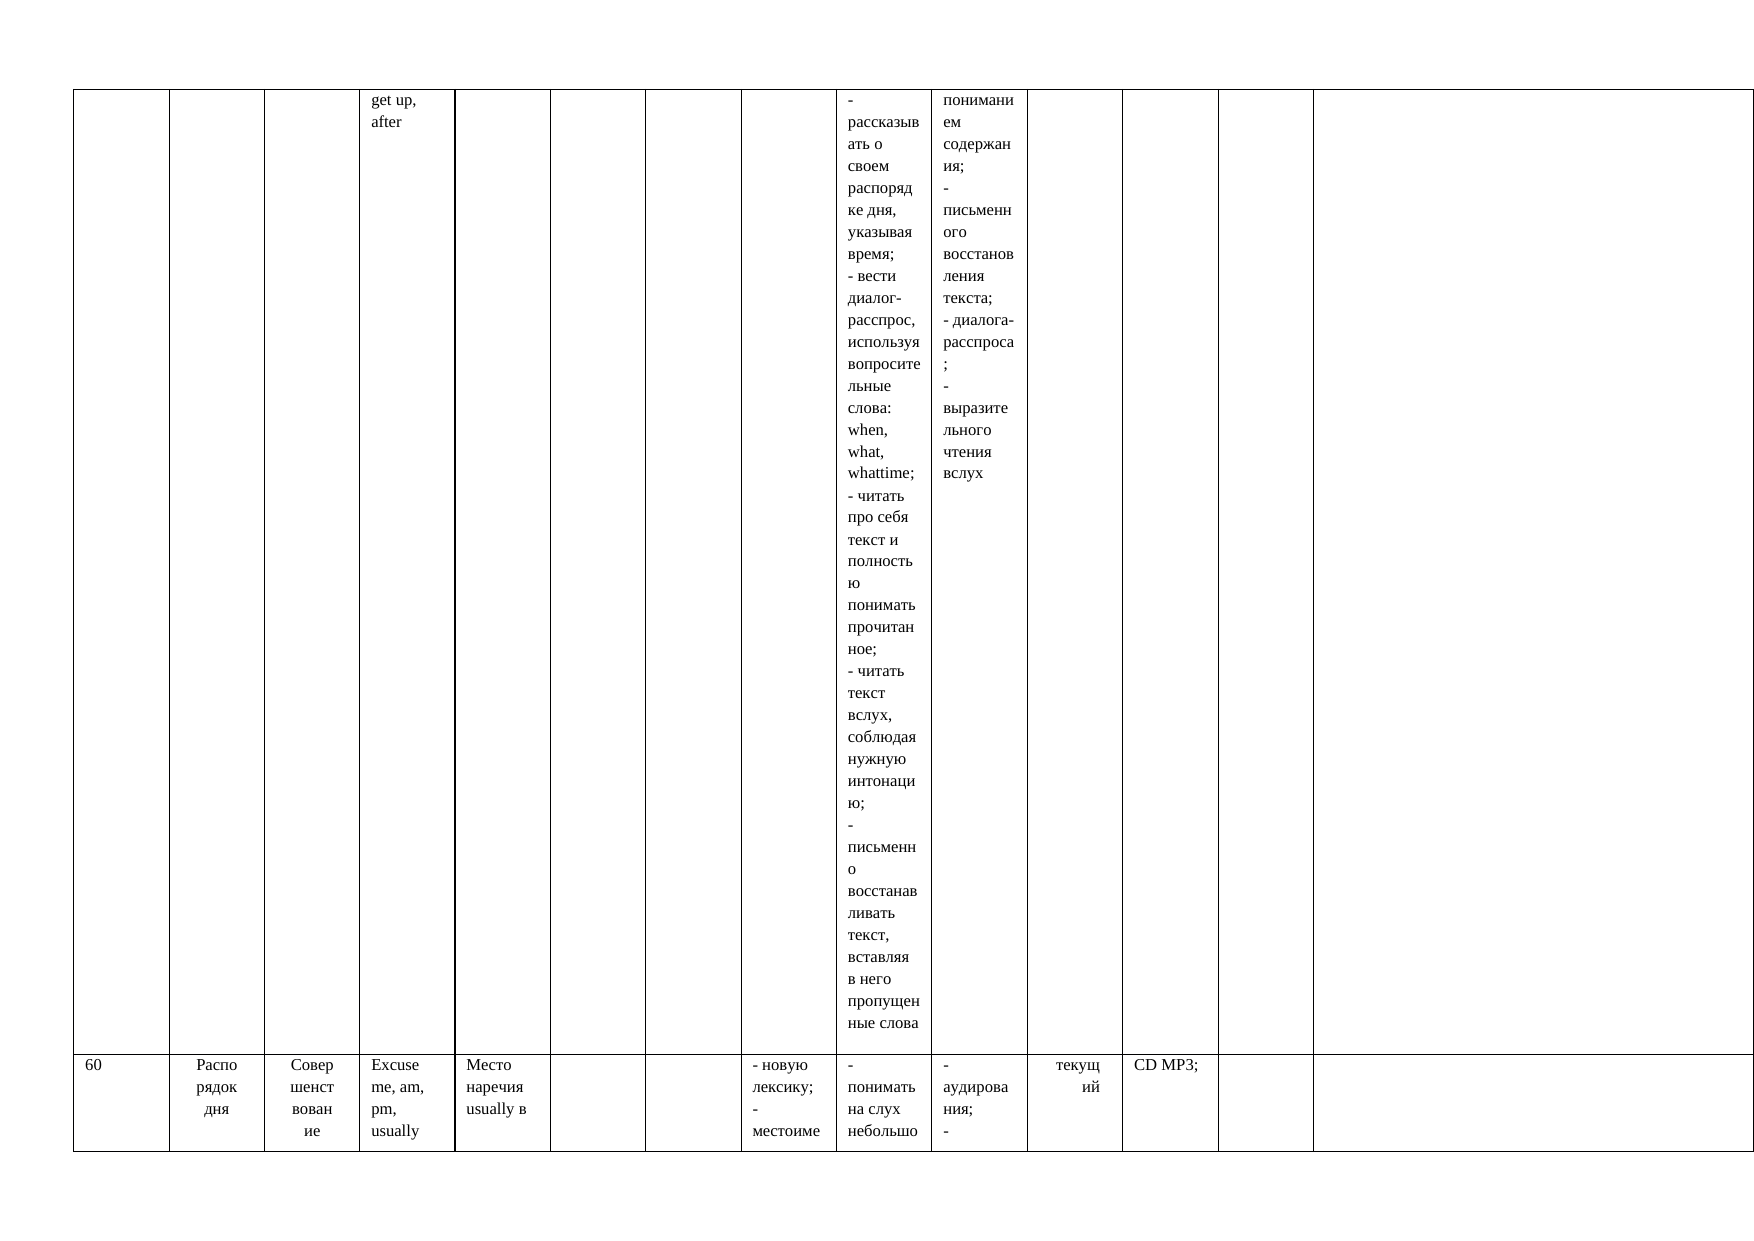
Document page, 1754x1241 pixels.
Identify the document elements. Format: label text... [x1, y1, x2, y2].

table_cell пониманием содержания; - письменного восстановления текста; - диалога-расспроса; - выразительного чтения вслух [932, 90, 1027, 1054]
table_cell [456, 90, 550, 1054]
table_cell текущий [1028, 1055, 1122, 1151]
table_cell - аудирования; [932, 1055, 1027, 1151]
table_cell Совершенствование [265, 1055, 359, 1151]
table_cell [551, 90, 645, 1054]
table_cell [551, 1055, 645, 1151]
table_cell [74, 90, 169, 1054]
table_cell 60 [74, 1055, 169, 1151]
table_cell get up, after [360, 90, 454, 1054]
table_cell - понимать на слух небольшо [837, 1055, 931, 1151]
table_cell Excuse me, am, pm, usually [360, 1055, 454, 1151]
table_cell [1219, 1055, 1313, 1151]
table_cell [170, 90, 264, 1054]
table_cell Распорядок дня [170, 1055, 264, 1151]
table_cell [1123, 90, 1218, 1054]
table_cell - новую лексику; - местоиме [742, 1055, 836, 1151]
table_cell CD MP3; [1123, 1055, 1218, 1151]
table_cell [265, 90, 359, 1054]
table_cell Место наречия usually в [456, 1055, 550, 1151]
table_cell [1028, 90, 1122, 1054]
table_cell [1314, 90, 1753, 1054]
table_cell - рассказывать о своем распорядке дня, указывая время; - вести диалог-расспрос, используя вопросительные слова: when, what, whattime; - читать про себя текст и полностью понимать прочитанное; - читать текст вслух, соблюдая нужную интонацию; - письменно восстанавливать текст, вставляя в него пропущенные слова [837, 90, 931, 1054]
table_cell [1219, 90, 1313, 1054]
table_cell [646, 1055, 741, 1151]
table_cell [1314, 1055, 1753, 1151]
table_cell [742, 90, 836, 1054]
table_cell [646, 90, 741, 1054]
